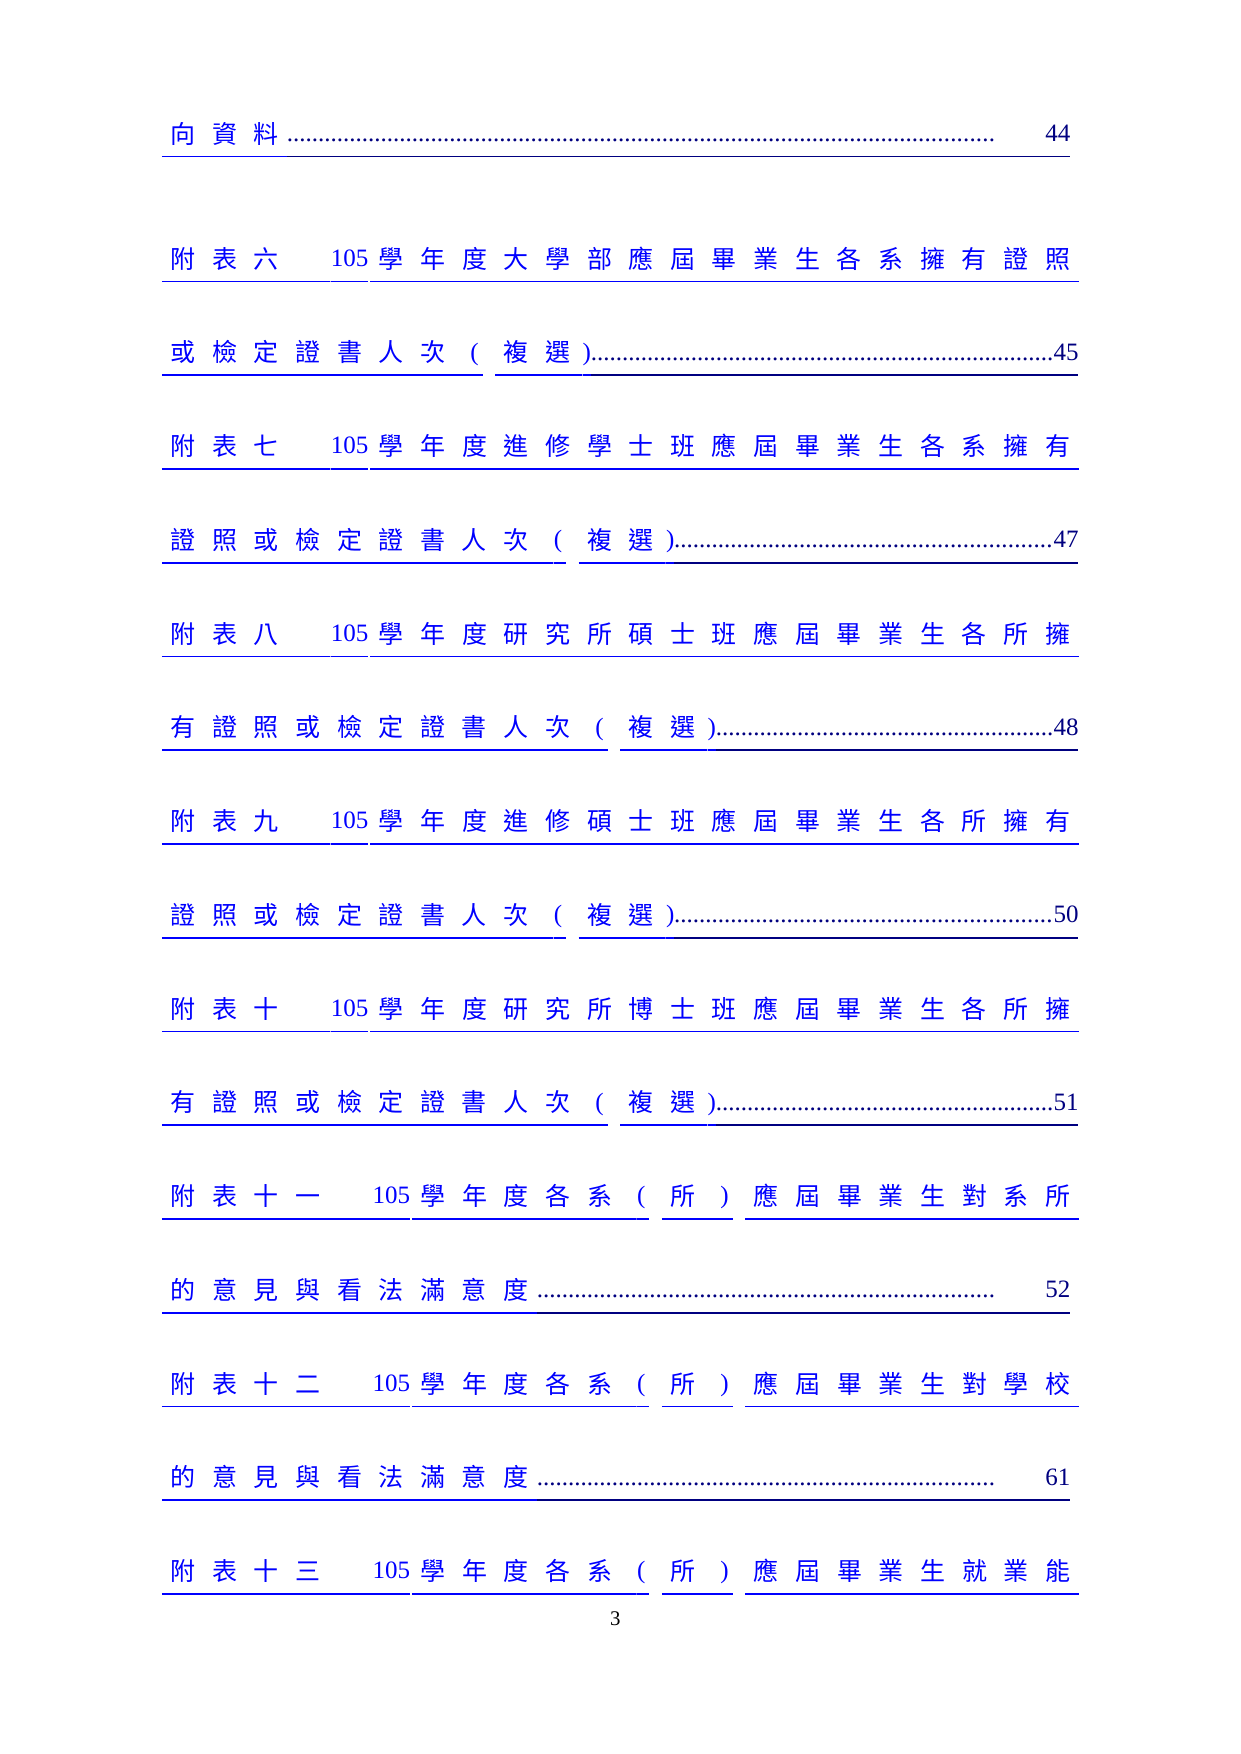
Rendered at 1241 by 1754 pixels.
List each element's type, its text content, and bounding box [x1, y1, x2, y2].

text 附表六 105學年度大學部應屆畢業生各系擁有證照或檢定證書人次(複選) 45 [162, 216, 1078, 372]
text 附表十一 105學年度各系(所)應屆畢業生對系所的意見與看法滿意度 52 [162, 1153, 1078, 1309]
text 附表十 105學年度研究所博士班應屆畢業生各所擁有證照或檢定證書人次(複選) 51 [162, 966, 1078, 1122]
text 附表八 105學年度研究所碩士班應屆畢業生各所擁有證照或檢定證書人次(複選) 48 [162, 591, 1078, 747]
text 附表七 105學年度進修學士班應屆畢業生各系擁有證照或檢定證書人次(複選) 47 [162, 403, 1078, 559]
text 附表十二 105學年度各系(所)應屆畢業生對學校的意見與看法滿意度 61 [162, 1341, 1078, 1497]
text 附表五 105學年度研究所博士班應屆畢業生各所流向資料 44 [162, 91, 1078, 153]
text 附表九 105學年度進修碩士班應屆畢業生各所擁有證照或檢定證書人次(複選) 50 [162, 778, 1078, 934]
text 附表十三 105學年度各系(所)應屆畢業生就業能力自我評估 75 [162, 1528, 1078, 1591]
